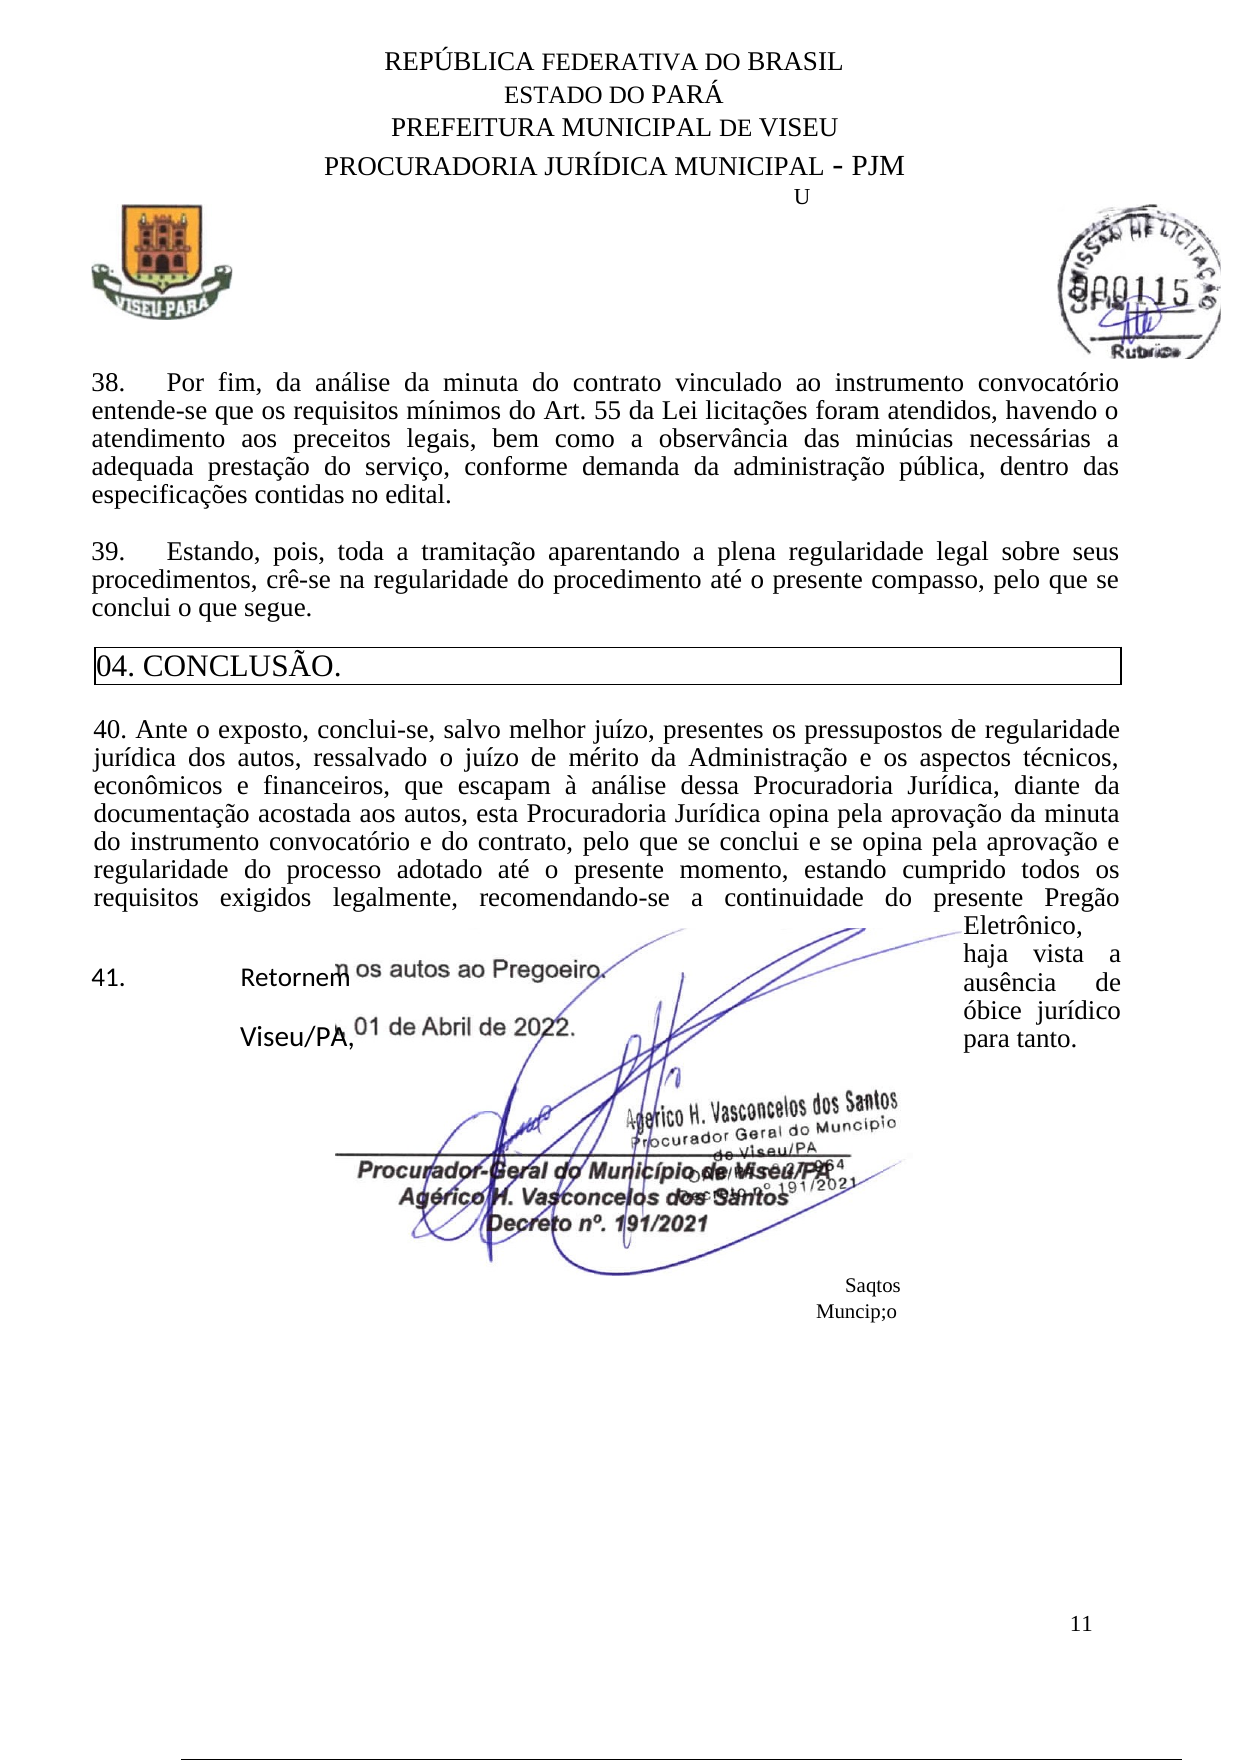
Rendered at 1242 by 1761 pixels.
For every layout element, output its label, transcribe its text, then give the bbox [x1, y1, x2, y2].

list Estando, pois, toda a tramitação aparentando a plena regularidade legal sobre seus procedimentos, crê-se na regularidade do procedimento até o presente compasso, pelo que se conclui o que segue. [91, 538, 1121, 623]
list Por fim, da análise da minuta do contrato vinculado ao instrumento convocatório entende-se que os requisitos mínimos do Art. 55 da Lei licitações foram atendidos, havendo o atendimento aos preceitos legais, bem como a observância das minúcias necessárias a adequada prestação do serviço, conforme demanda da administração pública, dentro das especificações contidas no edital. [91, 369, 1121, 509]
text U [91, 183, 1221, 359]
text 04. CONCLUSÃO. [96, 648, 1120, 684]
text Muncip;o [816, 1301, 1116, 1323]
text 40. Ante o exposto, conclui-se, salvo melhor juízo, presentes os pressupostos de regularidade jurídica dos autos, ressalvado o juízo de mérito da Administração e os aspectos técnicos, econômicos e financeiros, que escapam à análise dessa Procuradoria Jurídica, diante da documentação acostada aos autos, esta Procuradoria Jurídica opina pela aprovação da minuta do instrumento convocatório e do contrato, pelo que se conclui e se opina pela aprovação e regularidade do processo adotado até o presente momento, estando cumprido todos os requisitos exigidos legalmente, recomendando-se a continuidade do presente Pregão Eletrônico, haja vista a ausência de óbice jurídico para tanto. [93, 716, 1121, 1053]
text Saqtos [845, 1215, 1116, 1297]
